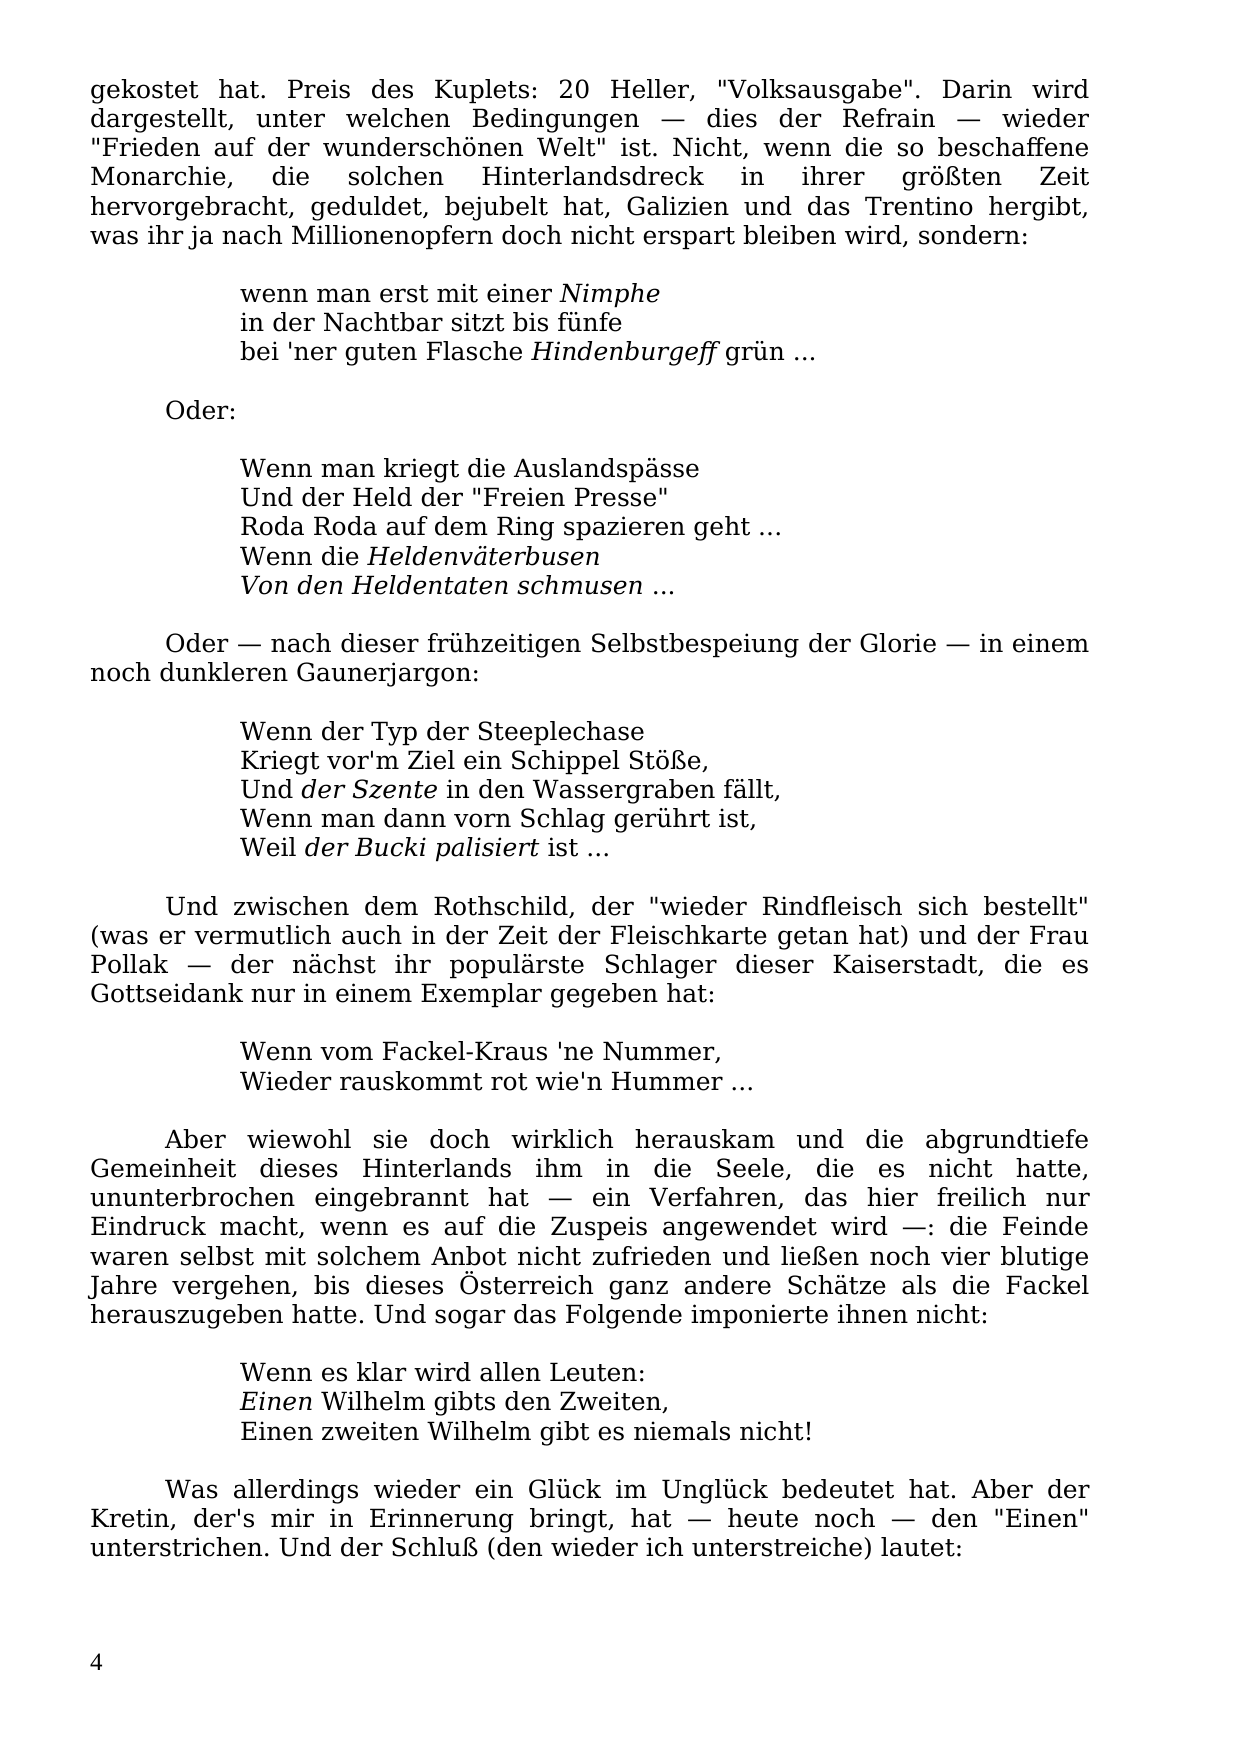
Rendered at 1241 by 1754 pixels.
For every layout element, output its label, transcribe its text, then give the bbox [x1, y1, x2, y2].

text Wenn vom Fackel-Kraus 'ne Nummer, [240, 1037, 1091, 1067]
text Wenn es klar wird allen Leuten: [240, 1358, 1091, 1387]
text Wenn man dann vorn Schlag gerührt ist, [240, 804, 1091, 833]
text gekostet hat. Preis des Kuplets: 20 Heller, "Volksausgabe". Darin wird dargestellt, unter welchen Bedingungen — dies der Refrain — wieder "Frieden auf der wunderschönen Welt" ist. Nicht, wenn die so beschaffene Monarchie, die solchen Hinterlandsdreck in ihrer größten Zeit hervorgebracht, geduldet, bejubelt hat, Galizien und das Trentino hergibt, was ihr ja nach Millionenopfern doch nicht erspart bleiben wird, sondern: [90, 75, 1091, 250]
text Einen zweiten Wilhelm gibt es niemals nicht! [240, 1417, 1091, 1446]
text in der Nachtbar sitzt bis fünfe [240, 308, 1091, 337]
text Und der Szente in den Wassergraben fällt, [240, 775, 1091, 804]
text Oder — nach dieser frühzeitigen Selbstbespeiung der Glorie — in einem noch dunkleren Gaunerjargon: [90, 629, 1091, 687]
text Weil der Bucki palisiert ist ... [240, 833, 1091, 862]
text Von den Heldentaten schmusen ... [240, 571, 1091, 600]
text Wenn die Heldenväterbusen [240, 542, 1091, 571]
text Einen Wilhelm gibts den Zweiten, [240, 1387, 1091, 1417]
text Kriegt vor'm Ziel ein Schippel Stöße, [240, 746, 1091, 775]
text wenn man erst mit einer Nimphe [240, 279, 1091, 308]
text Wenn man kriegt die Auslandspässe [240, 454, 1091, 483]
text bei 'ner guten Flasche Hindenburgeff grün ... [240, 337, 1091, 367]
text Aber wiewohl sie doch wirklich herauskam und die abgrundtiefe Gemeinheit dieses Hinterlands ihm in die Seele, die es nicht hatte, ununterbrochen eingebrannt hat — ein Verfahren, das hier freilich nur Eindruck macht, wenn es auf die Zuspeis angewendet wird —: die Feinde waren selbst mit solchem Anbot nicht zufrieden und ließen noch vier blutige Jahre vergehen, bis dieses Österreich ganz andere Schätze als die Fackel herauszugeben hatte. Und sogar das Folgende imponierte ihnen nicht: [90, 1125, 1091, 1329]
text Was allerdings wieder ein Glück im Unglück bedeutet hat. Aber der Kretin, der's mir in Erinnerung bringt, hat — heute noch — den "Einen" unterstrichen. Und der Schluß (den wieder ich unterstreiche) lautet: [90, 1475, 1091, 1562]
text Und der Held der "Freien Presse" [240, 483, 1091, 512]
text Roda Roda auf dem Ring spazieren geht ... [240, 512, 1091, 542]
text Und zwischen dem Rothschild, der "wieder Rindfleisch sich bestellt" (was er vermutlich auch in der Zeit der Fleischkarte getan hat) und der Frau Pollak — der nächst ihr populärste Schlager dieser Kaiserstadt, die es Gottseidank nur in einem Exemplar gegeben hat: [90, 892, 1091, 1008]
text Wieder rauskommt rot wie'n Hummer ... [240, 1067, 1091, 1096]
text Wenn der Typ der Steeplechase [240, 717, 1091, 746]
text Oder: [90, 396, 1091, 425]
